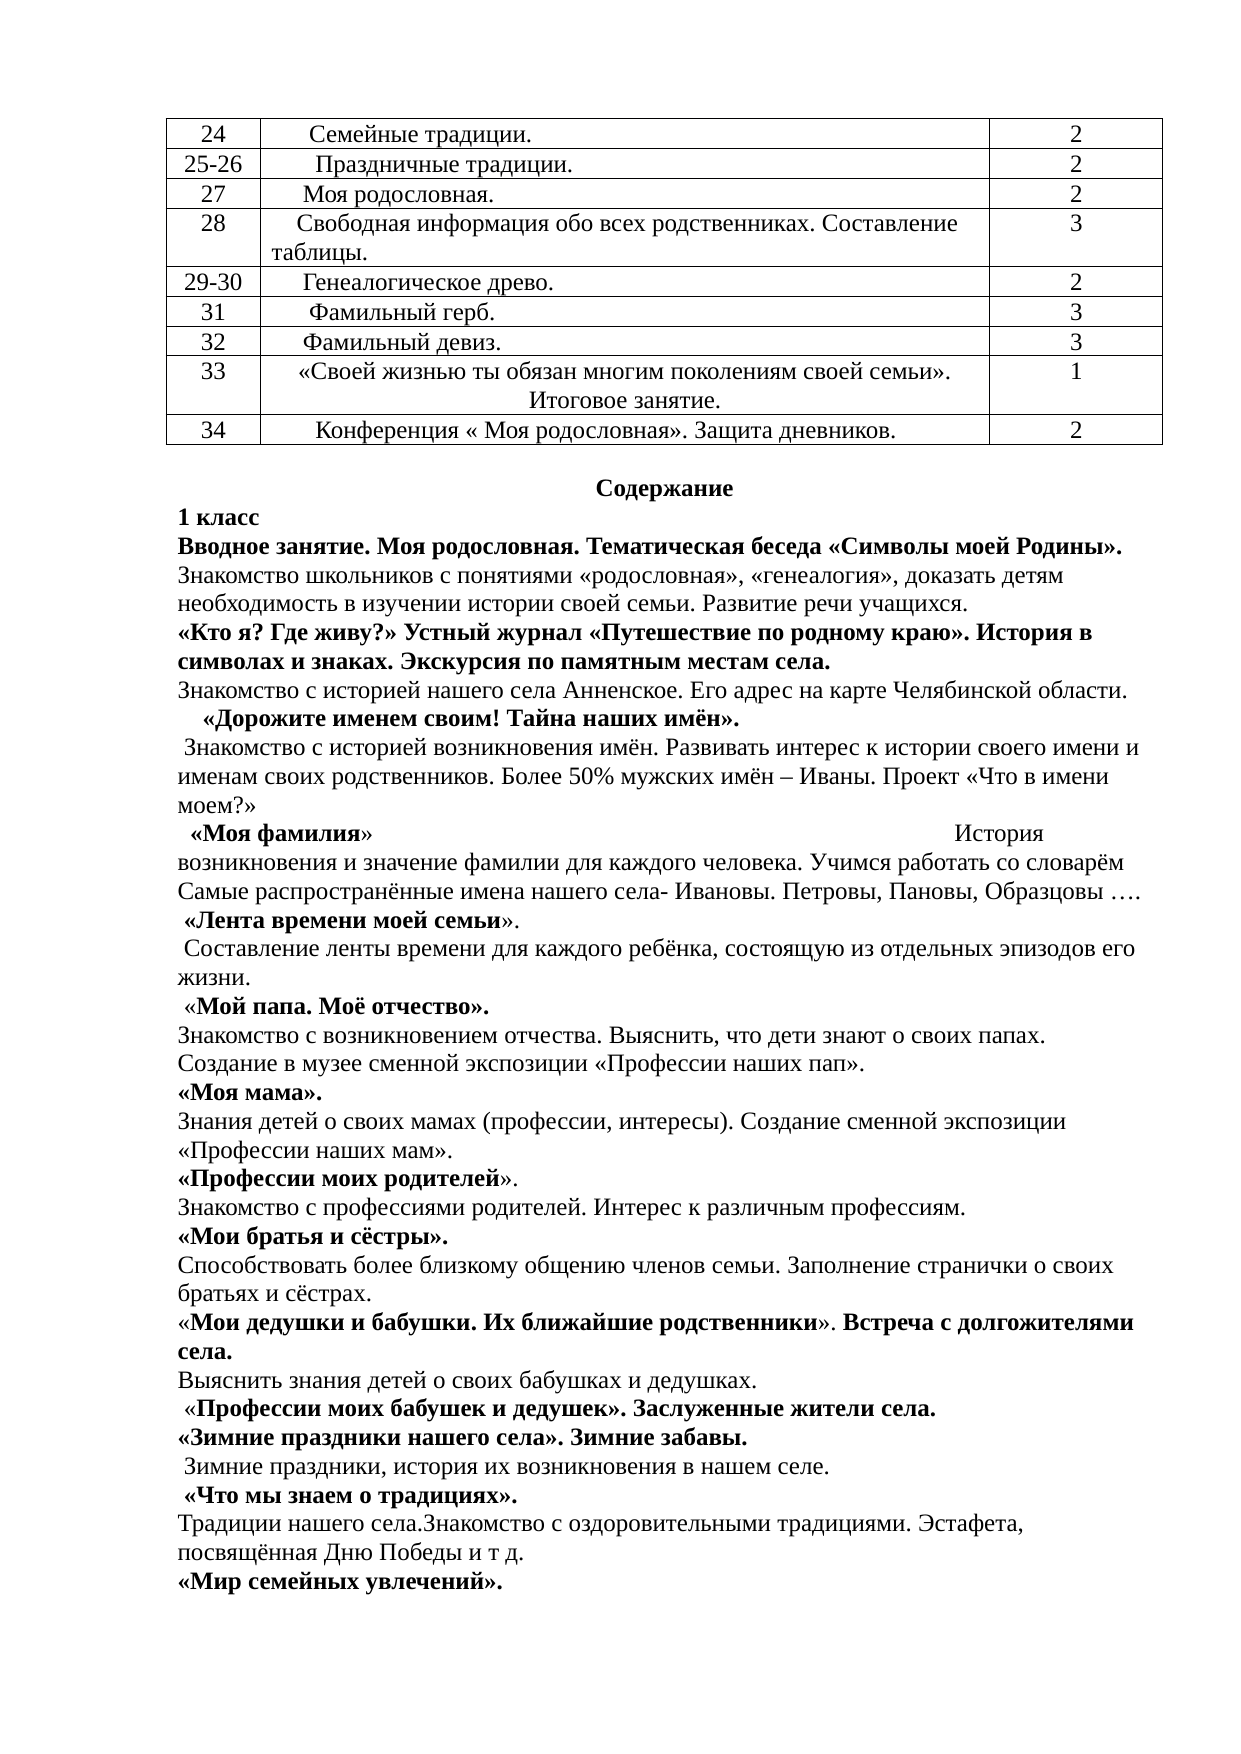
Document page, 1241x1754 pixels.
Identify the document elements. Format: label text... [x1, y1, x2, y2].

table_cell 27 [167, 179, 260, 207]
table_cell 3 [990, 209, 1162, 266]
text Знания детей о своих мамах (профессии, интересы). Создание сменной экспозиции «Профессии наших мам». [177, 1106, 1152, 1163]
text «Мои братья и сёстры». [177, 1221, 1152, 1250]
table_cell 3 [990, 297, 1162, 326]
table_cell 2 [990, 119, 1162, 148]
table_cell Моя родословная. [261, 179, 989, 207]
text «Лента времени моей семьи». [177, 905, 1152, 933]
text «Профессии моих бабушек и дедушек». Заслуженные жители села. [177, 1393, 1152, 1422]
text «Профессии моих родителей». [177, 1163, 1152, 1192]
table_cell Свободная информация обо всех родственниках. Составление таблицы. [261, 209, 989, 266]
table_cell Праздничные традиции. [261, 149, 989, 178]
table_cell 33 [167, 356, 260, 414]
table_cell 29-30 [167, 267, 260, 296]
table_cell Конференция « Моя родословная». Защита дневников. [261, 415, 989, 444]
table_cell 3 [990, 327, 1162, 355]
table_cell 2 [990, 267, 1162, 296]
text «Мир семейных увлечений». [177, 1566, 1152, 1595]
text «Кто я? Где живу?» Устный журнал «Путешествие по родному краю». История в символах и знаках. Экскурсия по памятным местам села. [177, 617, 1152, 675]
table_cell 2 [990, 179, 1162, 207]
table_cell 25-26 [167, 149, 260, 178]
table_cell 32 [167, 327, 260, 355]
text Знакомство школьников с понятиями «родословная», «генеалогия», доказать детям необходимость в изучении истории своей семьи. Развитие речи учащихся. [177, 560, 1152, 617]
text «Моя фамилия» История возникновения и значение фамилии для каждого человека. Учимся работать со словарём Самые распространённые имена нашего села- Ивановы. Петровы, Пановы, Образцовы …. [177, 818, 1152, 905]
text Вводное занятие. Моя родословная. Тематическая беседа «Символы моей Родины». [177, 531, 1152, 560]
table_cell 34 [167, 415, 260, 444]
text Традиции нашего села.Знакомство с оздоровительными традициями. Эстафета, посвящённая Дню Победы и т д. [177, 1508, 1152, 1566]
table_cell Семейные традиции. [261, 119, 989, 148]
text Знакомство с возникновением отчества. Выяснить, что дети знают о своих папах. Создание в музее сменной экспозиции «Профессии наших пап». [177, 1020, 1152, 1077]
text «Что мы знаем о традициях». [177, 1480, 1152, 1508]
table_cell 2 [990, 415, 1162, 444]
text Способствовать более близкому общению членов семьи. Заполнение странички о своих братьях и сёстрах. [177, 1250, 1152, 1307]
table_cell «Своей жизнью ты обязан многим поколениям своей семьи». Итоговое занятие. [261, 356, 989, 414]
table_cell 28 [167, 209, 260, 266]
text «Зимние праздники нашего села». Зимние забавы. [177, 1422, 1152, 1451]
text Зимние праздники, история их возникновения в нашем селе. [177, 1451, 1152, 1480]
text Выяснить знания детей о своих бабушках и дедушках. [177, 1365, 1152, 1393]
text «Моя мама». [177, 1077, 1152, 1106]
text «Мои дедушки и бабушки. Их ближайшие родственники». Встреча с долгожителями села. [177, 1307, 1152, 1365]
table_cell 31 [167, 297, 260, 326]
text Знакомство с историей нашего села Анненское. Его адрес на карте Челябинской области. [177, 675, 1152, 703]
text «Мой папа. Моё отчество». [177, 991, 1152, 1020]
text «Дорожите именем своим! Тайна наших имён». [177, 703, 1152, 732]
text Содержание [177, 473, 1152, 502]
table_cell Генеалогическое древо. [261, 267, 989, 296]
table_cell Фамильный девиз. [261, 327, 989, 355]
table_cell Фамильный герб. [261, 297, 989, 326]
text 1 класс [177, 502, 1152, 531]
table_cell 1 [990, 356, 1162, 414]
table_cell 2 [990, 149, 1162, 178]
text Знакомство с профессиями родителей. Интерес к различным профессиям. [177, 1192, 1152, 1221]
table_cell 24 [167, 119, 260, 148]
text Знакомство с историей возникновения имён. Развивать интерес к истории своего имени и именам своих родственников. Более 50% мужских имён – Иваны. Проект «Что в имени моем?» [177, 732, 1152, 818]
text Составление ленты времени для каждого ребёнка, состоящую из отдельных эпизодов его жизни. [177, 933, 1152, 991]
